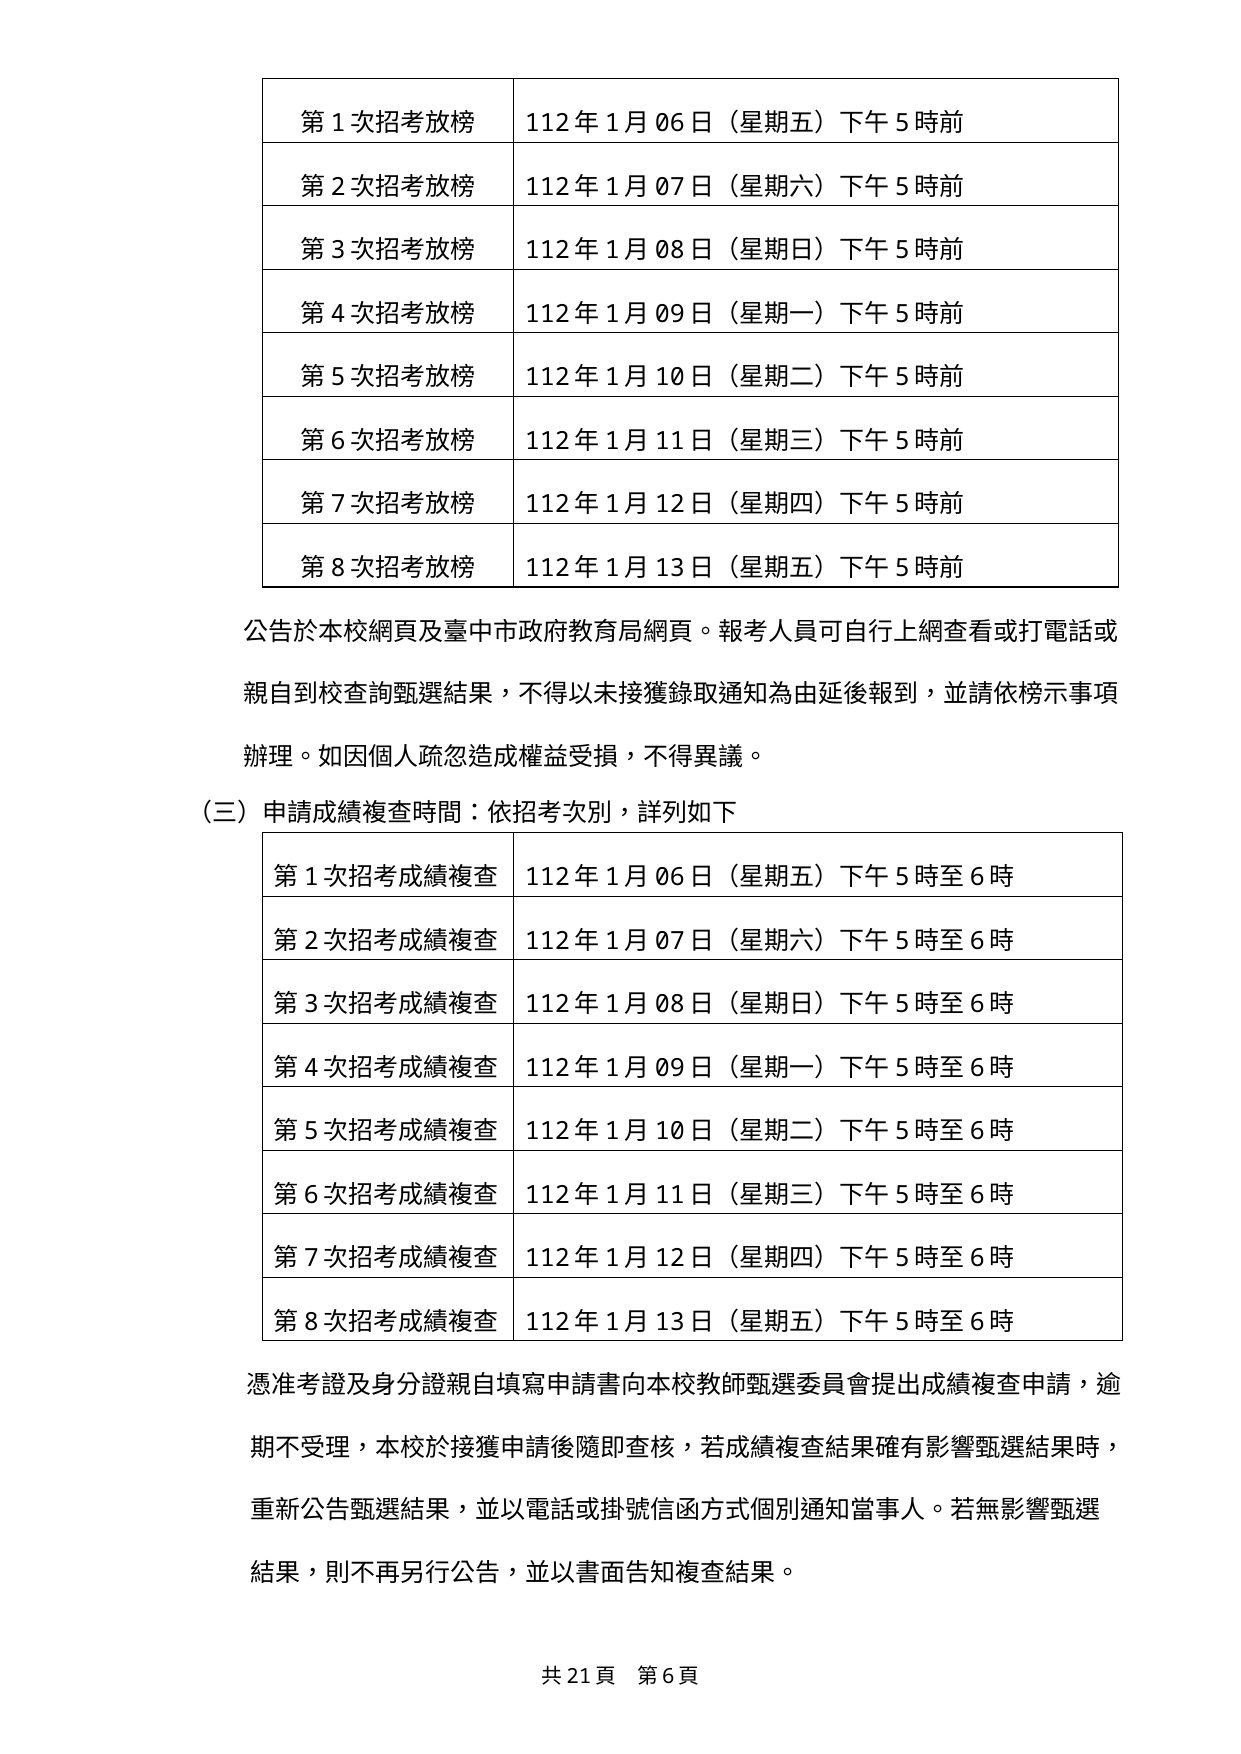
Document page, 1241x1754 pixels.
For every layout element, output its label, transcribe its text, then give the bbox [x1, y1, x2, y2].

text 公告於本校網頁及臺中市政府教育局網頁。報考人員可自行上網查看或打電話或親自到校查詢甄選結果，不得以未接獲錄取通知為由延後報到，並請依榜示事項辦理。如因個人疏忽造成權益受損，不得異議。 [243, 587, 1122, 775]
table_cell 第5次招考放榜 [263, 333, 513, 396]
table_header 112年1月06日（星期五）下午5時至6時 [514, 833, 1122, 896]
table_cell 112年1月11日（星期三）下午5時至6時 [514, 1151, 1122, 1213]
table_header 第1次招考成績複查 [263, 833, 513, 896]
table_cell 112年1月13日（星期五）下午5時至6時 [514, 1278, 1122, 1340]
table_cell 第5次招考成績複查 [263, 1087, 513, 1150]
table_cell 第4次招考成績複查 [263, 1024, 513, 1086]
table_cell 112年1月09日（星期一）下午5時至6時 [514, 1024, 1122, 1086]
table_cell 112年1月07日（星期六）下午5時至6時 [514, 897, 1122, 959]
table_cell 第8次招考放榜 [263, 524, 513, 586]
table_cell 112年1月09日（星期一）下午5時前 [514, 270, 1118, 332]
table_cell 第3次招考放榜 [263, 206, 513, 269]
table_cell 第2次招考放榜 [263, 143, 513, 205]
table_cell 第7次招考成績複查 [263, 1214, 513, 1277]
table_cell 112年1月12日（星期四）下午5時至6時 [514, 1214, 1122, 1277]
table_cell 112年1月07日（星期六）下午5時前 [514, 143, 1118, 205]
table_header 112年1月06日（星期五）下午5時前 [514, 79, 1118, 142]
table_cell 第7次招考放榜 [263, 460, 513, 523]
table_cell 第4次招考放榜 [263, 270, 513, 332]
text （三）申請成績複查時間：依招考次別，詳列如下 [187, 792, 1122, 828]
table_cell 第2次招考成績複查 [263, 897, 513, 959]
table_cell 112年1月10日（星期二）下午5時至6時 [514, 1087, 1122, 1150]
table_cell 112年1月10日（星期二）下午5時前 [514, 333, 1118, 396]
table_cell 第3次招考成績複查 [263, 960, 513, 1023]
table_cell 112年1月08日（星期日）下午5時前 [514, 206, 1118, 269]
table_cell 112年1月13日（星期五）下午5時前 [514, 524, 1118, 586]
table_cell 112年1月08日（星期日）下午5時至6時 [514, 960, 1122, 1023]
text 憑准考證及身分證親自填寫申請書向本校教師甄選委員會提出成績複查申請，逾期不受理，本校於接獲申請後隨即查核，若成績複查結果確有影響甄選結果時，重新公告甄選結果，並以電話或掛號信函方式個別通知當事人。若無影響甄選結果，則不再另行公告，並以書面告知複查結果。 [172, 1341, 1122, 1591]
table_header 第1次招考放榜 [263, 79, 513, 142]
table_cell 第6次招考成績複查 [263, 1151, 513, 1213]
table_cell 112年1月11日（星期三）下午5時前 [514, 397, 1118, 459]
table_cell 第6次招考放榜 [263, 397, 513, 459]
table_cell 112年1月12日（星期四）下午5時前 [514, 460, 1118, 523]
table_cell 第8次招考成績複查 [263, 1278, 513, 1340]
